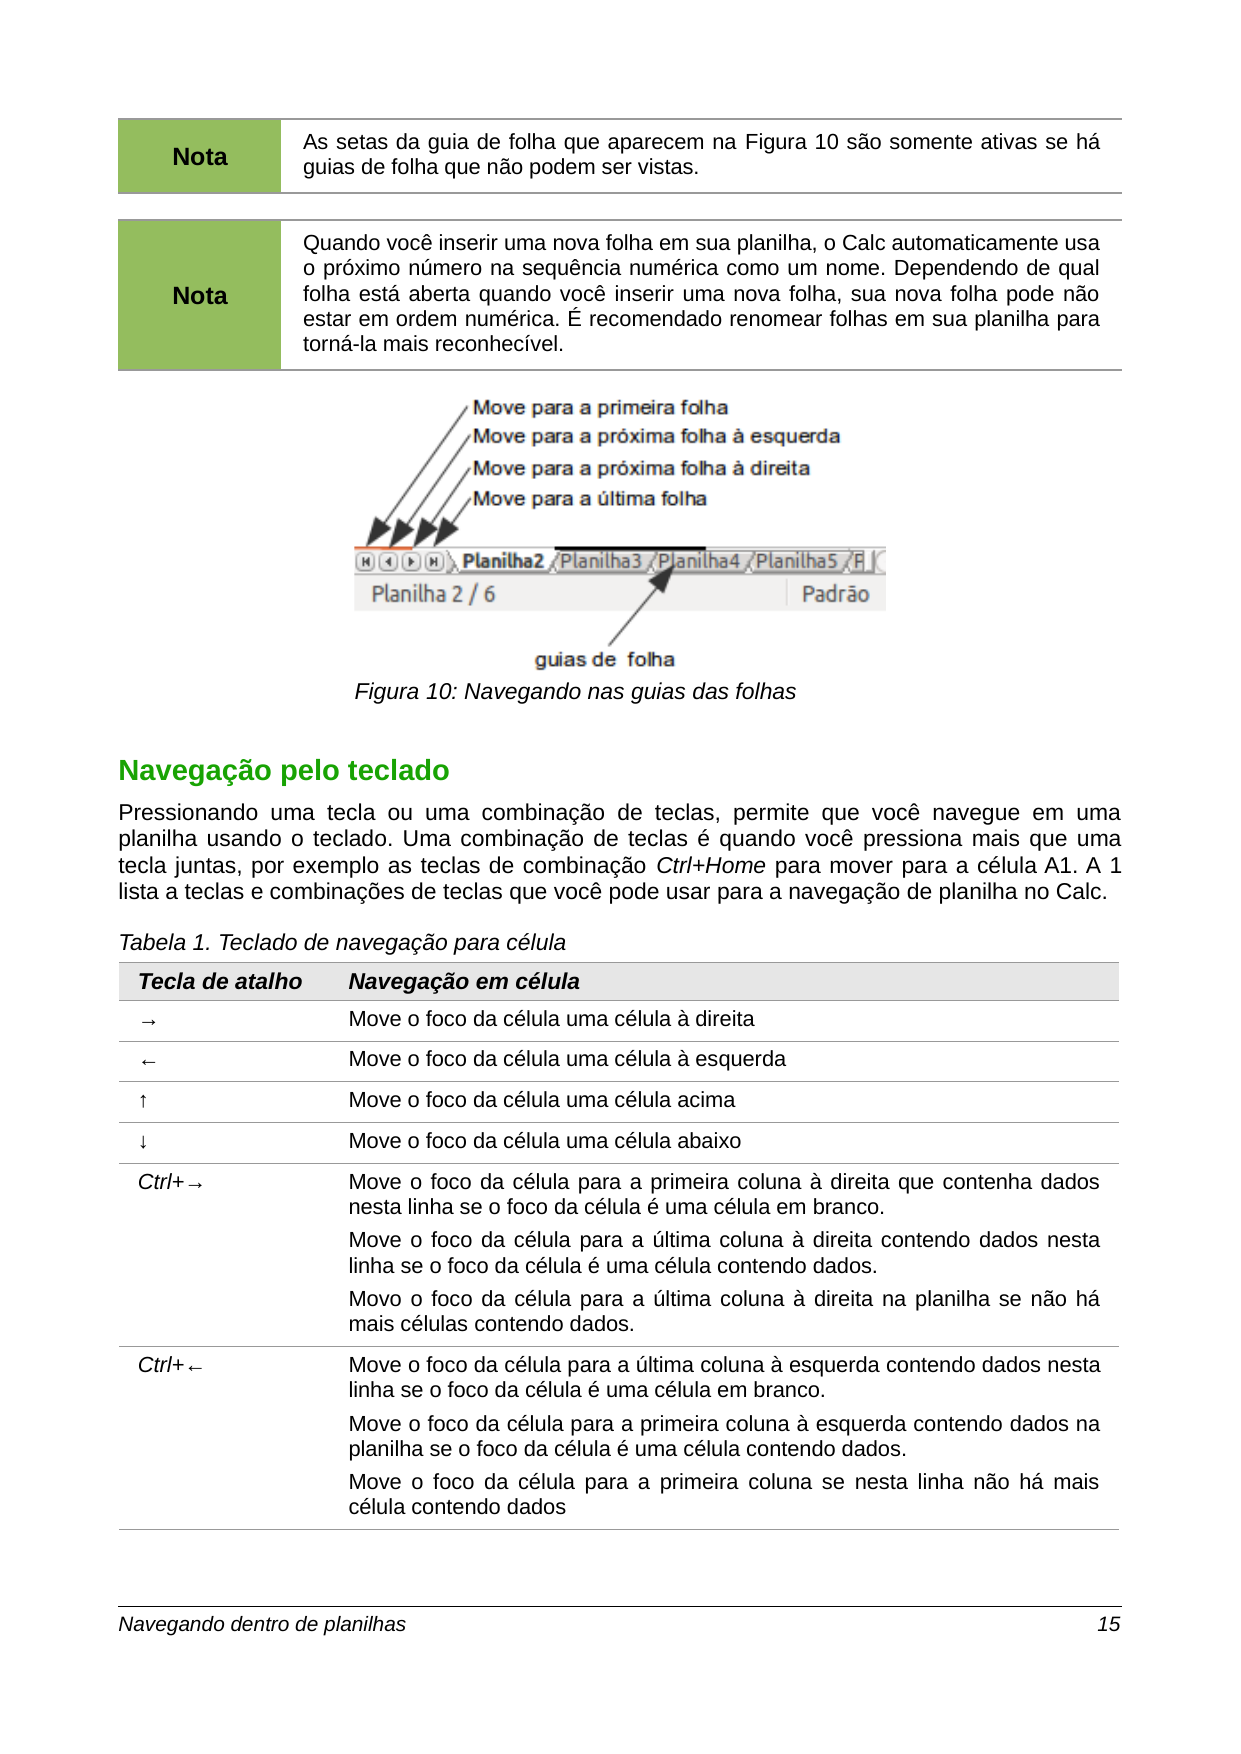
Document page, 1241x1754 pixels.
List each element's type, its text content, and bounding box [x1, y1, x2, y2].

table_header As setas da guia de folha que aparecem na Figura 10 são somente ativas se há guias de folha que não podem ser vistas. [281, 120, 1122, 192]
table_cell Move o foco da célula para a primeira coluna à direita que contenha dados nesta linha se o foco da célula é uma célula em branco. Move o foco da célula para a última coluna à direita contendo dados nesta linha se o foco da célula é uma célula contendo dados. Movo o foco da célula para a última coluna à direita na planilha se não há mais células contendo dados. [330, 1164, 1119, 1346]
text Tabela 1. Teclado de navegação para célula [118, 929, 1122, 956]
table_cell ← [119, 1042, 330, 1081]
picture [354, 396, 886, 672]
subtitle Navegação pelo teclado [118, 753, 1122, 786]
table_cell Ctrl+← [119, 1347, 330, 1529]
table_cell Move o foco da célula para a última coluna à esquerda contendo dados nesta linha se o foco da célula é uma célula em branco. Move o foco da célula para a primeira coluna à esquerda contendo dados na planilha se o foco da célula é uma célula contendo dados. Move o foco da célula para a primeira coluna se nesta linha não há mais célula contendo dados [330, 1347, 1119, 1529]
table_cell ↑ [119, 1082, 330, 1122]
table_cell → [119, 1001, 330, 1041]
table_header Navegação em célula [330, 963, 1119, 1000]
table_header Nota [118, 221, 281, 369]
table_cell Move o foco da célula uma célula à direita [330, 1001, 1119, 1041]
table_cell Ctrl+→ [119, 1164, 330, 1346]
table_header Nota [118, 120, 281, 192]
table_header Tecla de atalho [119, 963, 330, 1000]
table_cell Move o foco da célula uma célula à esquerda [330, 1042, 1119, 1081]
table_header Quando você inserir uma nova folha em sua planilha, o Calc automaticamente usa o próximo número na sequência numérica como um nome. Dependendo de qual folha está aberta quando você inserir uma nova folha, sua nova folha pode não estar em ordem numérica. É recomendado renomear folhas em sua planilha para torná-la mais reconhecível. [281, 221, 1122, 369]
table_cell Move o foco da célula uma célula acima [330, 1082, 1119, 1122]
table_cell ↓ [119, 1123, 330, 1163]
table_cell Move o foco da célula uma célula abaixo [330, 1123, 1119, 1163]
text Figura 10: Navegando nas guias das folhas [354, 678, 886, 704]
text Pressionando uma tecla ou uma combinação de teclas, permite que você navegue em uma planilha usando o teclado. Uma combinação de teclas é quando você pressiona mais que uma tecla juntas, por exemplo as teclas de combinação Ctrl+Home para mover para a célula A1. A Tabela 1 lista a teclas e combinações de teclas que você pode usar para a navegação de planilha no Calc. [118, 799, 1122, 904]
